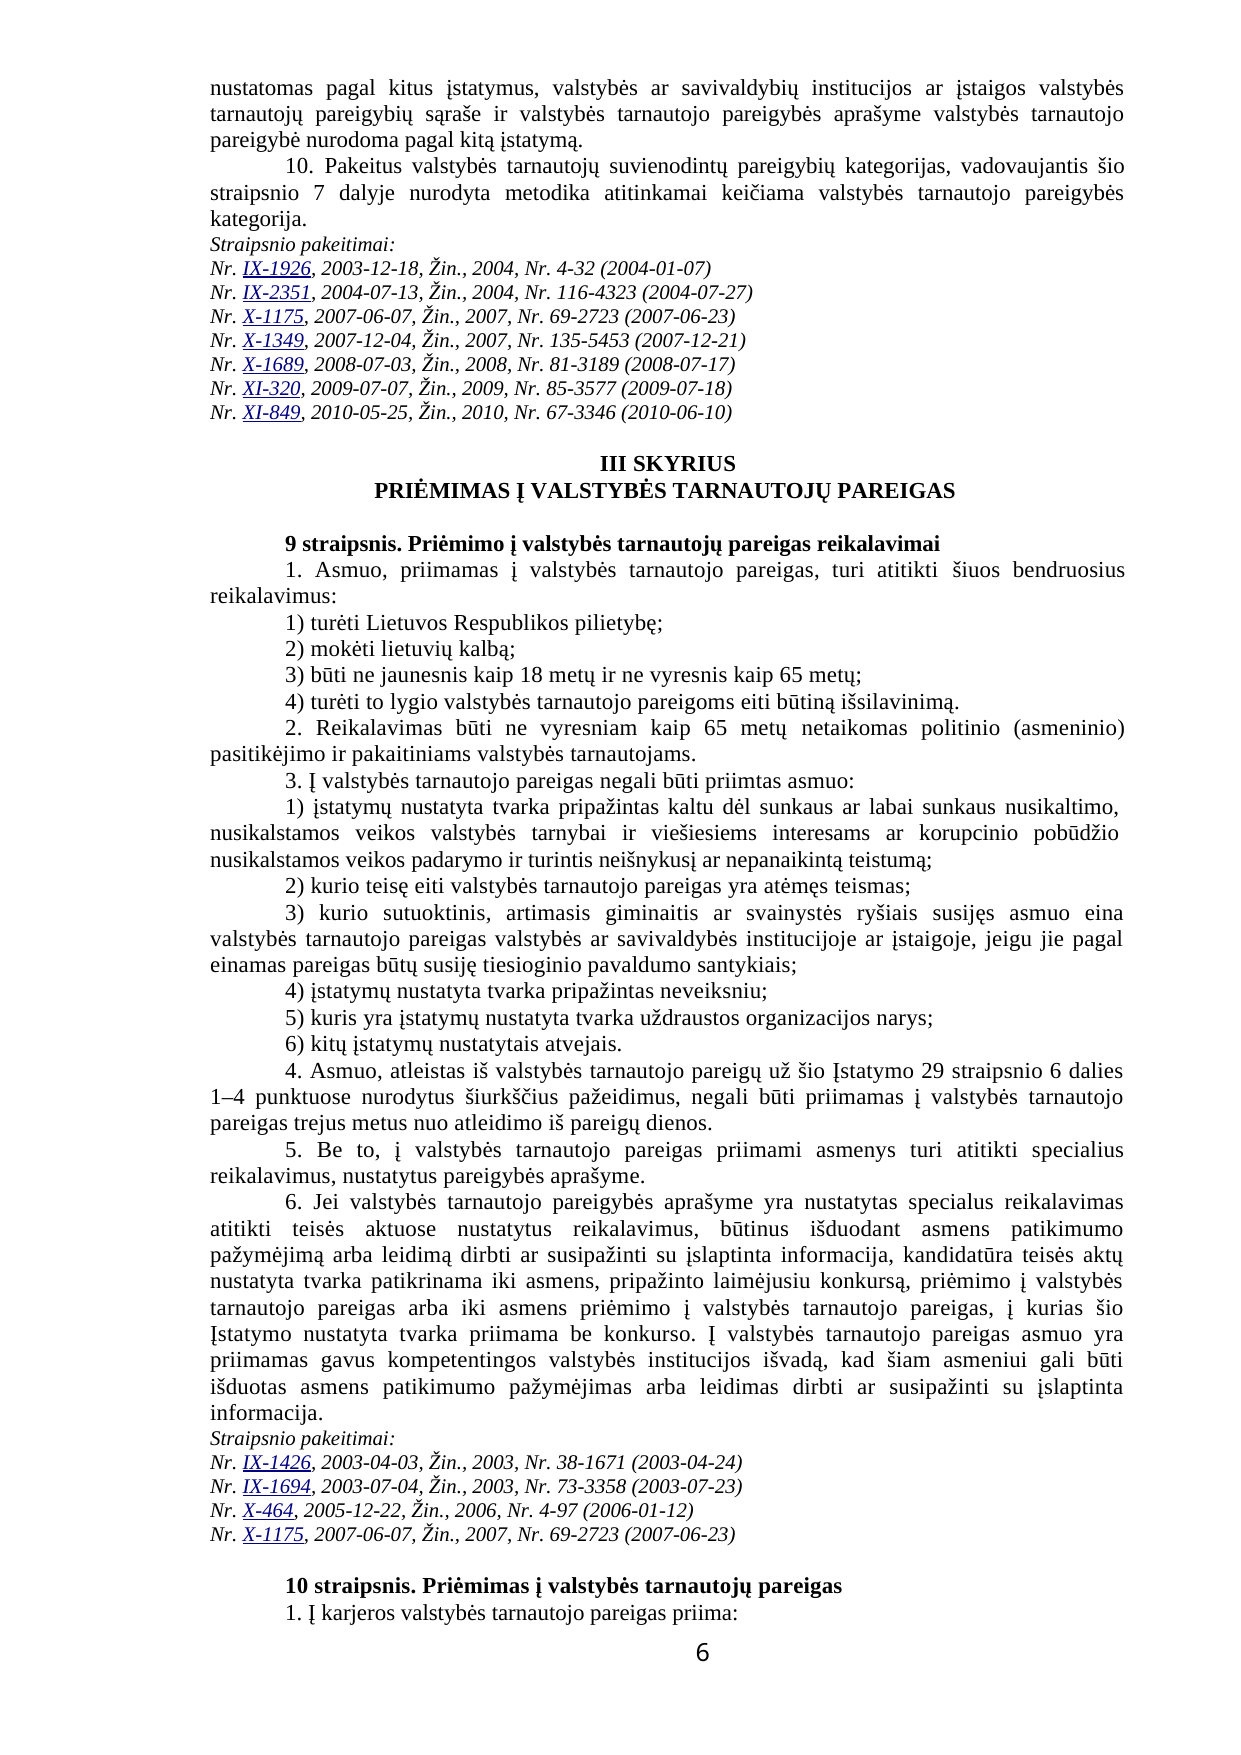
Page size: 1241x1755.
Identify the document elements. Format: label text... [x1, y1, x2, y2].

text 4. Asmuo, atleistas iš valstybės tarnautojo pareigų už šio Įstatymo 29 straipsnio 6 dalies 1–4 punktuose nurodytus šiurkščius pažeidimus, negali būti priimamas į valstybės tarnautojo pareigas trejus metus nuo atleidimo iš pareigų dienos. [210, 1057, 1126, 1136]
subtitle III SKYRIUS [210, 451, 1126, 477]
text 4) įstatymų nustatyta tvarka pripažintas neveiksniu; [210, 978, 1126, 1004]
text 3) būti ne jaunesnis kaip 18 metų ir ne vyresnis kaip 65 metų; [210, 661, 1126, 688]
text 3) kurio sutuoktinis, artimasis giminaitis ar svainystės ryšiais susijęs asmuo eina valstybės tarnautojo pareigas valstybės ar savivaldybės institucijoje ar įstaigoje, jeigu jie pagal einamas pareigas būtų susiję tiesioginio pavaldumo santykiais; [210, 898, 1126, 978]
text Nr. XI-320, 2009-07-07, Žin., 2009, Nr. 85-3577 (2009-07-18) [210, 376, 1120, 400]
text 5) kuris yra įstatymų nustatyta tvarka uždraustos organizacijos narys; [210, 1004, 1126, 1030]
text 5. Be to, į valstybės tarnautojo pareigas priimami asmenys turi atitikti specialius reikalavimus, nustatytus pareigybės aprašyme. [210, 1136, 1126, 1188]
text 2) kurio teisę eiti valstybės tarnautojo pareigas yra atėmęs teismas; [210, 872, 1126, 898]
text Nr. IX-2351, 2004-07-13, Žin., 2004, Nr. 116-4323 (2004-07-27) [210, 280, 1120, 304]
text Nr. X-1175, 2007-06-07, Žin., 2007, Nr. 69-2723 (2007-06-23) [210, 1522, 1120, 1546]
text nustatomas pagal kitus įstatymus, valstybės ar savivaldybių institucijos ar įstaigos valstybės tarnautojų pareigybių sąraše ir valstybės tarnautojo pareigybės aprašyme valstybės tarnautojo pareigybė nurodoma pagal kitą įstatymą. [210, 73, 1126, 153]
subtitle PRIĖMIMAS Į VALSTYBĖS TARNAUTOJŲ PAREIGAS [210, 477, 1126, 503]
text 1. Į karjeros valstybės tarnautojo pareigas priima: [210, 1599, 1120, 1625]
text 1. Asmuo, priimamas į valstybės tarnautojo pareigas, turi atitikti šiuos bendruosius reikalavimus: [210, 556, 1126, 609]
text 3. Į valstybės tarnautojo pareigas negali būti priimtas asmuo: [210, 767, 1126, 793]
text 10. Pakeitus valstybės tarnautojų suvienodintų pareigybių kategorijas, vadovaujantis šio straipsnio 7 dalyje nurodyta metodika atitinkamai keičiama valstybės tarnautojo pareigybės kategorija. [210, 153, 1126, 232]
text Nr. IX-1426, 2003-04-03, Žin., 2003, Nr. 38-1671 (2003-04-24) [210, 1450, 1120, 1474]
text 6. Jei valstybės tarnautojo pareigybės aprašyme yra nustatytas specialus reikalavimas atitikti teisės aktuose nustatytus reikalavimus, būtinus išduodant asmens patikimumo pažymėjimą arba leidimą dirbti ar susipažinti su įslaptinta informacija, kandidatūra teisės aktų nustatyta tvarka patikrinama iki asmens, pripažinto laimėjusiu konkursą, priėmimo į valstybės tarnautojo pareigas arba iki asmens priėmimo į valstybės tarnautojo pareigas, į kurias šio Įstatymo nustatyta tvarka priimama be konkurso. Į valstybės tarnautojo pareigas asmuo yra priimamas gavus kompetentingos valstybės institucijos išvadą, kad šiam asmeniui gali būti išduotas asmens patikimumo pažymėjimas arba leidimas dirbti ar susipažinti su įslaptinta informacija. [210, 1188, 1126, 1426]
text 1) įstatymų nustatyta tvarka pripažintas kaltu dėl sunkaus ar labai sunkaus nusikaltimo, nusikalstamos veikos valstybės tarnybai ir viešiesiems interesams ar korupcinio pobūdžio nusikalstamos veikos padarymo ir turintis neišnykusį ar nepanaikintą teistumą; [210, 793, 1120, 872]
text 2) mokėti lietuvių kalbą; [210, 635, 1126, 661]
text Straipsnio pakeitimai: [210, 232, 1120, 256]
text 2. Reikalavimas būti ne vyresniam kaip 65 metų netaikomas politinio (asmeninio) pasitikėjimo ir pakaitiniams valstybės tarnautojams. [210, 714, 1126, 767]
text Nr. X-1349, 2007-12-04, Žin., 2007, Nr. 135-5453 (2007-12-21) [210, 328, 1120, 352]
text Nr. X-1689, 2008-07-03, Žin., 2008, Nr. 81-3189 (2008-07-17) [210, 352, 1120, 376]
text Nr. XI-849, 2010-05-25, Žin., 2010, Nr. 67-3346 (2010-06-10) [210, 400, 1120, 424]
text 10 straipsnis. Priėmimas į valstybės tarnautojų pareigas [210, 1572, 1126, 1599]
text Straipsnio pakeitimai: [210, 1426, 1120, 1450]
text 1) turėti Lietuvos Respublikos pilietybę; [210, 609, 1126, 635]
text Nr. X-1175, 2007-06-07, Žin., 2007, Nr. 69-2723 (2007-06-23) [210, 304, 1120, 328]
text Nr. IX-1926, 2003-12-18, Žin., 2004, Nr. 4-32 (2004-01-07) [210, 256, 1120, 280]
text 4) turėti to lygio valstybės tarnautojo pareigoms eiti būtiną išsilavinimą. [210, 688, 1126, 714]
text 6) kitų įstatymų nustatytais atvejais. [210, 1030, 1126, 1057]
text Nr. X-464, 2005-12-22, Žin., 2006, Nr. 4-97 (2006-01-12) [210, 1498, 1120, 1522]
text Nr. IX-1694, 2003-07-04, Žin., 2003, Nr. 73-3358 (2003-07-23) [210, 1474, 1120, 1498]
text 9 straipsnis. Priėmimo į valstybės tarnautojų pareigas reikalavimai [210, 529, 1126, 556]
